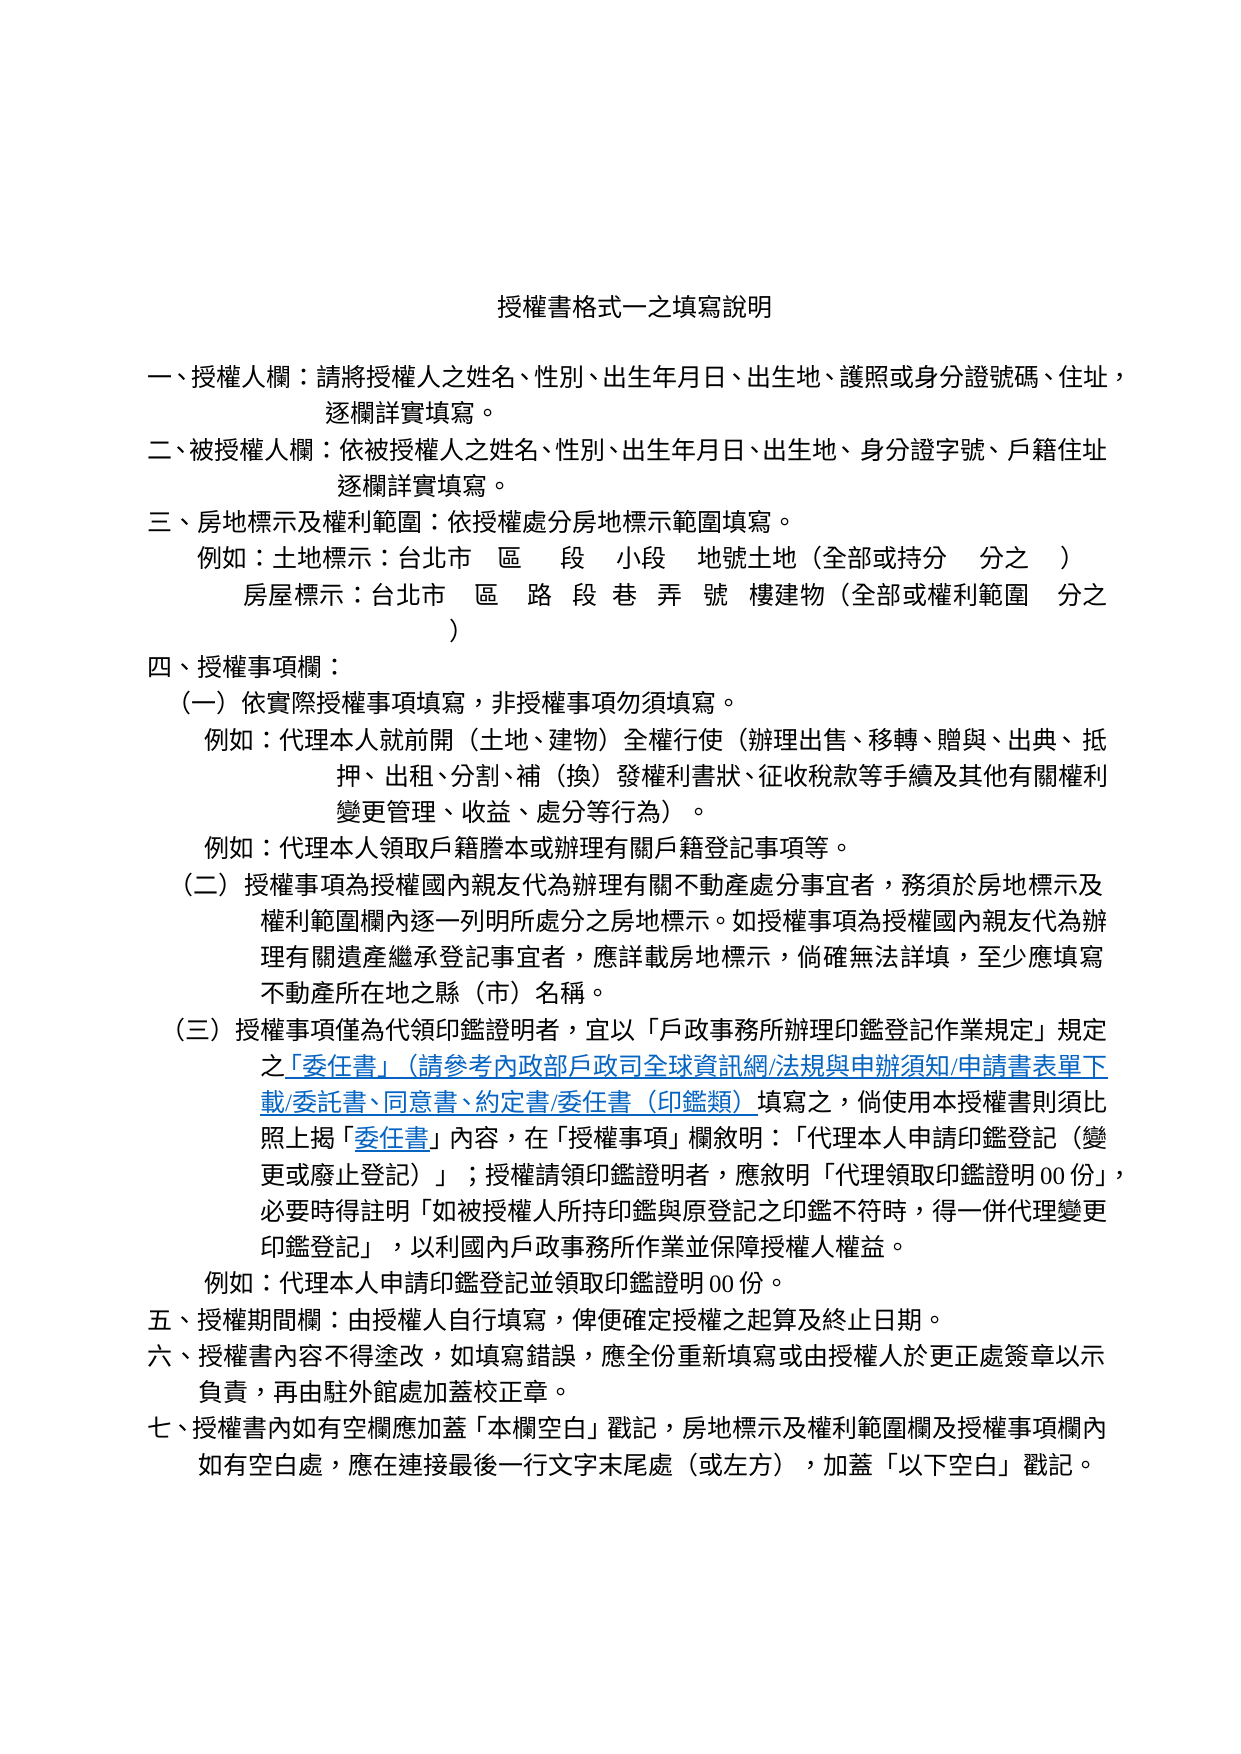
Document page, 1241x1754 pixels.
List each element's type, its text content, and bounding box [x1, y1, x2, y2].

text （三）授權事項僅為代領印鑑證明者，宜以「戶政事務所辦理印鑑登記作業規定」規定之「委任書」（請參考內政部戶政司全球資訊網/法規與申辦須知/申請書表單下載/委託書、同意書、約定書/委任書（印鑑類）填寫之，倘使用本授權書則須比照上揭「委任書」內容，在「授權事項」欄敘明：「代理本人申請印鑑登記（變更或廢止登記）」；授權請領印鑑證明者，應敘明「代理領取印鑑證明00份」，必要時得註明「如被授權人所持印鑑與原登記之印鑑不符時，得一併代理變更印鑑登記」，以利國內戶政事務所作業並保障授權人權益。 [148, 1010, 1107, 1264]
text 六、授權書內容不得塗改，如填寫錯誤，應全份重新填寫或由授權人於更正處簽章以示負責，再由駐外館處加蓋校正章。 [148, 1336, 1107, 1409]
text （二）授權事項為授權國內親友代為辦理有關不動產處分事宜者，務須於房地標示及權利範圍欄內逐一列明所處分之房地標示。如授權事項為授權國內親友代為辦理有關遺產繼承登記事宜者，應詳載房地標示，倘確無法詳填，至少應填寫不動產所在地之縣（市）名稱。 [148, 865, 1107, 1010]
text 七、授權書內如有空欄應加蓋「本欄空白」戳記，房地標示及權利範圍欄及授權事項欄內如有空白處，應在連接最後一行文字末尾處（或左方），加蓋「以下空白」戳記。 [148, 1409, 1107, 1481]
text 一、授權人欄：請將授權人之姓名、性別、出生年月日、出生地、護照或身分證號碼、住址，逐欄詳實填寫。 [148, 358, 1107, 430]
text 三、房地標示及權利範圍：依授權處分房地標示範圍填寫。 [148, 503, 1122, 539]
text 例如：代理本人申請印鑑登記並領取印鑑證明00份。 [148, 1264, 1033, 1300]
text 例如：土地標示：台北市 區 段 小段 地號土地（全部或持分 分之 ） [148, 539, 1107, 575]
text 例如：代理本人就前開（土地、建物）全權行使（辦理出售、移轉、贈與、出典、 抵押、 出租、分割、補（換）發權利書狀、征收稅款等手續及其他有關權利變更管理、收益、處分等行為）。 [148, 720, 1107, 829]
text 二、被授權人欄：依被授權人之姓名、性別、出生年月日、出生地、 身分證字號、 戶籍住址逐欄詳實填寫。 [148, 430, 1107, 503]
text 四、授權事項欄： [148, 648, 1122, 684]
text 例如：代理本人領取戶籍謄本或辦理有關戶籍登記事項等。 [148, 829, 1122, 865]
text （一）依實際授權事項填寫，非授權事項勿須填寫。 [148, 684, 1122, 720]
text 授權書格式一之填寫說明 [148, 287, 1122, 324]
text 五、授權期間欄：由授權人自行填寫，俾便確定授權之起算及終止日期。 [148, 1300, 1033, 1336]
text 房屋標示：台北市 區 路 段 巷 弄 號 樓建物（全部或權利範圍 分之 ） [148, 575, 1107, 648]
